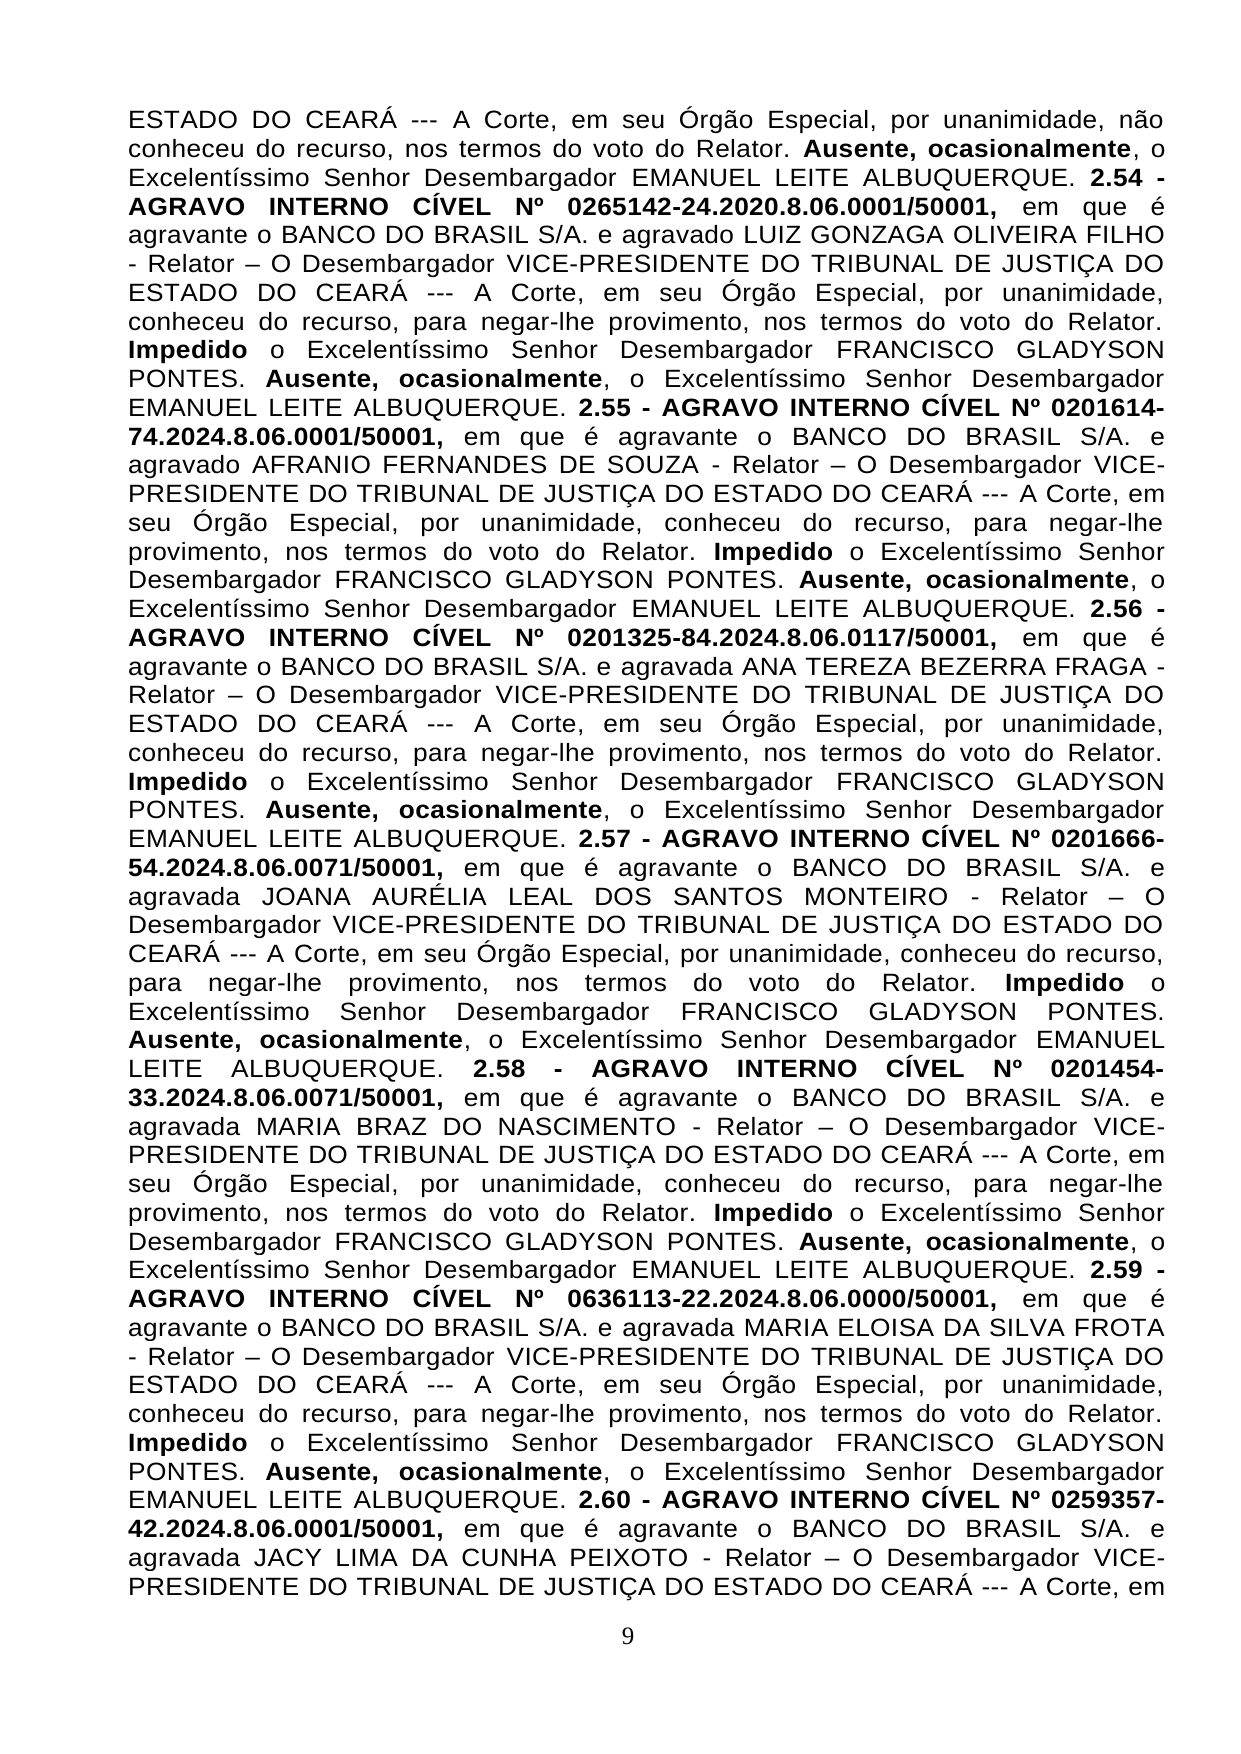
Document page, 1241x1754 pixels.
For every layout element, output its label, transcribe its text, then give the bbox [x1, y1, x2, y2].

text ESTADO DO CEARÁ --- A Corte, em seu Órgão Especial, por unanimidade, não conheceu do recurso, nos termos do voto do Relator. Ausente, ocasionalmente, o Excelentíssimo Senhor Desembargador EMANUEL LEITE ALBUQUERQUE. 2.54 - AGRAVO INTERNO CÍVEL Nº 0265142-24.2020.8.06.0001/50001, em que é agravante o BANCO DO BRASIL S/A. e agravado LUIZ GONZAGA OLIVEIRA FILHO - Relator – O Desembargador VICE-PRESIDENTE DO TRIBUNAL DE JUSTIÇA DO ESTADO DO CEARÁ --- A Corte, em seu Órgão Especial, por unanimidade, conheceu do recurso, para negar-lhe provimento, nos termos do voto do Relator. Impedido o Excelentíssimo Senhor Desembargador FRANCISCO GLADYSON PONTES. Ausente, ocasionalmente, o Excelentíssimo Senhor Desembargador EMANUEL LEITE ALBUQUERQUE. 2.55 - AGRAVO INTERNO CÍVEL Nº 0201614-74.2024.8.06.0001/50001, em que é agravante o BANCO DO BRASIL S/A. e agravado AFRANIO FERNANDES DE SOUZA - Relator – O Desembargador VICE-PRESIDENTE DO TRIBUNAL DE JUSTIÇA DO ESTADO DO CEARÁ --- A Corte, em seu Órgão Especial, por unanimidade, conheceu do recurso, para negar-lhe provimento, nos termos do voto do Relator. Impedido o Excelentíssimo Senhor Desembargador FRANCISCO GLADYSON PONTES. Ausente, ocasionalmente, o Excelentíssimo Senhor Desembargador EMANUEL LEITE ALBUQUERQUE. 2.56 - AGRAVO INTERNO CÍVEL Nº 0201325-84.2024.8.06.0117/50001, em que é agravante o BANCO DO BRASIL S/A. e agravada ANA TEREZA BEZERRA FRAGA - Relator – O Desembargador VICE-PRESIDENTE DO TRIBUNAL DE JUSTIÇA DO ESTADO DO CEARÁ --- A Corte, em seu Órgão Especial, por unanimidade, conheceu do recurso, para negar-lhe provimento, nos termos do voto do Relator. Impedido o Excelentíssimo Senhor Desembargador FRANCISCO GLADYSON PONTES. Ausente, ocasionalmente, o Excelentíssimo Senhor Desembargador EMANUEL LEITE ALBUQUERQUE. 2.57 - AGRAVO INTERNO CÍVEL Nº 0201666-54.2024.8.06.0071/50001, em que é agravante o BANCO DO BRASIL S/A. e agravada JOANA AURÉLIA LEAL DOS SANTOS MONTEIRO - Relator – O Desembargador VICE-PRESIDENTE DO TRIBUNAL DE JUSTIÇA DO ESTADO DO CEARÁ --- A Corte, em seu Órgão Especial, por unanimidade, conheceu do recurso, para negar-lhe provimento, nos termos do voto do Relator. Impedido o Excelentíssimo Senhor Desembargador FRANCISCO GLADYSON PONTES. Ausente, ocasionalmente, o Excelentíssimo Senhor Desembargador EMANUEL LEITE ALBUQUERQUE. 2.58 - AGRAVO INTERNO CÍVEL Nº 0201454-33.2024.8.06.0071/50001, em que é agravante o BANCO DO BRASIL S/A. e agravada MARIA BRAZ DO NASCIMENTO - Relator – O Desembargador VICE-PRESIDENTE DO TRIBUNAL DE JUSTIÇA DO ESTADO DO CEARÁ --- A Corte, em seu Órgão Especial, por unanimidade, conheceu do recurso, para negar-lhe provimento, nos termos do voto do Relator. Impedido o Excelentíssimo Senhor Desembargador FRANCISCO GLADYSON PONTES. Ausente, ocasionalmente, o Excelentíssimo Senhor Desembargador EMANUEL LEITE ALBUQUERQUE. 2.59 - AGRAVO INTERNO CÍVEL Nº 0636113-22.2024.8.06.0000/50001, em que é agravante o BANCO DO BRASIL S/A. e agravada MARIA ELOISA DA SILVA FROTA - Relator – O Desembargador VICE-PRESIDENTE DO TRIBUNAL DE JUSTIÇA DO ESTADO DO CEARÁ --- A Corte, em seu Órgão Especial, por unanimidade, conheceu do recurso, para negar-lhe provimento, nos termos do voto do Relator. Impedido o Excelentíssimo Senhor Desembargador FRANCISCO GLADYSON PONTES. Ausente, ocasionalmente, o Excelentíssimo Senhor Desembargador EMANUEL LEITE ALBUQUERQUE. 2.60 - AGRAVO INTERNO CÍVEL Nº 0259357-42.2024.8.06.0001/50001, em que é agravante o BANCO DO BRASIL S/A. e agravada JACY LIMA DA CUNHA PEIXOTO - Relator – O Desembargador VICE-PRESIDENTE DO TRIBUNAL DE JUSTIÇA DO ESTADO DO CEARÁ --- A Corte, em [128, 105, 1165, 1600]
